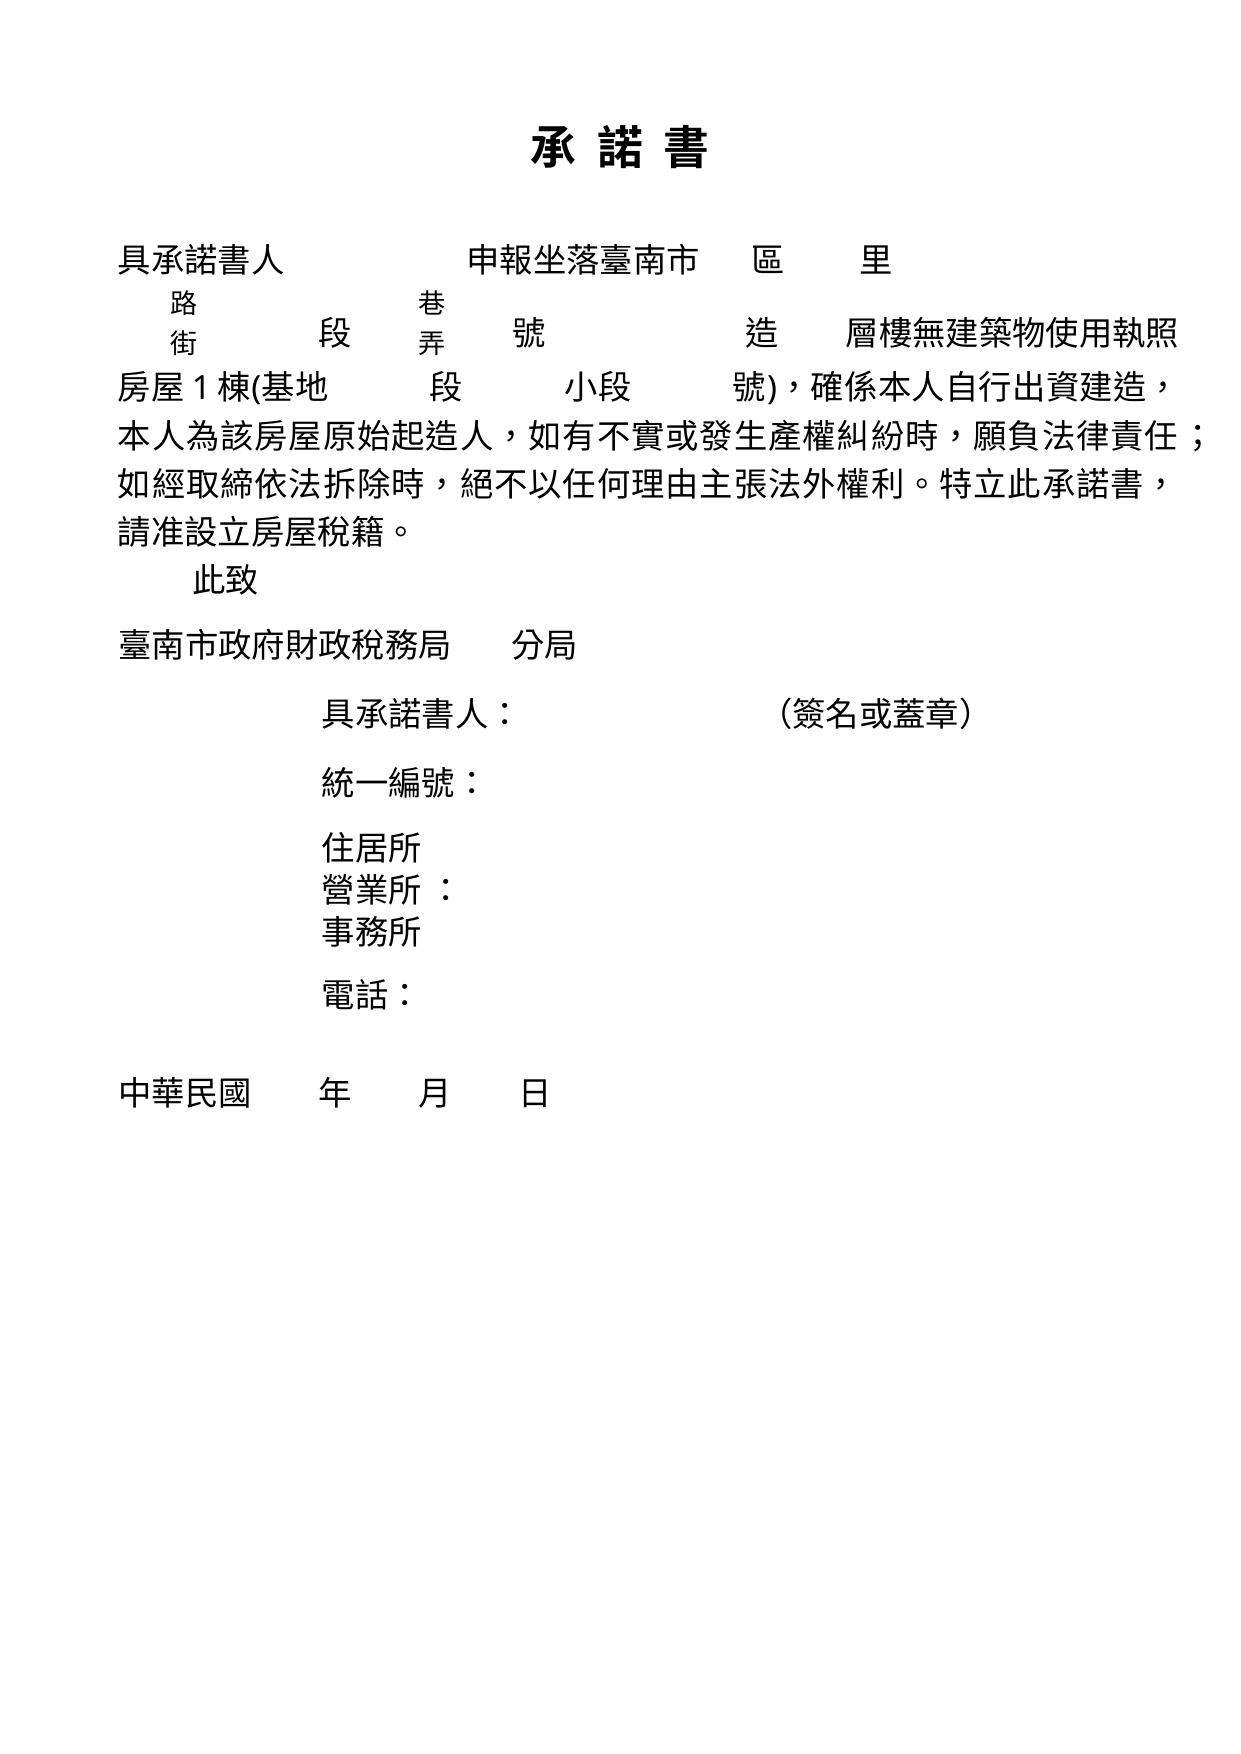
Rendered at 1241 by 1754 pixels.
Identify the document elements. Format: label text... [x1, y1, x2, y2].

text 事務所 [322, 911, 1181, 952]
text 營業所 ： [322, 869, 1181, 911]
text 具承諾書人 申報坐落臺南市 區 里 [118, 234, 1181, 282]
text 臺南市政府財政稅務局 分局 [59, 602, 1181, 671]
text 承 諾 書 [59, 111, 1181, 177]
text 路街 段 巷弄 號 造 層樓無建築物使用執照房屋1棟(基地 段 小段 號)，確係本人自行出資建造，本人為該房屋原始起造人，如有不實或發生產權糾紛時，願負法律責任；如經取締依法拆除時，絕不以任何理由主張法外權利。特立此承諾書，請准設立房屋稅籍。 [118, 282, 1181, 554]
text 此致 [168, 554, 1181, 602]
text 具承諾書人： （簽名或蓋章） [322, 671, 1181, 740]
text 電話： [322, 952, 1181, 1021]
text 統一編號： [322, 740, 1181, 809]
text 住居所 [322, 827, 1181, 869]
text 中華民國 年 月 日 [118, 1067, 1181, 1115]
